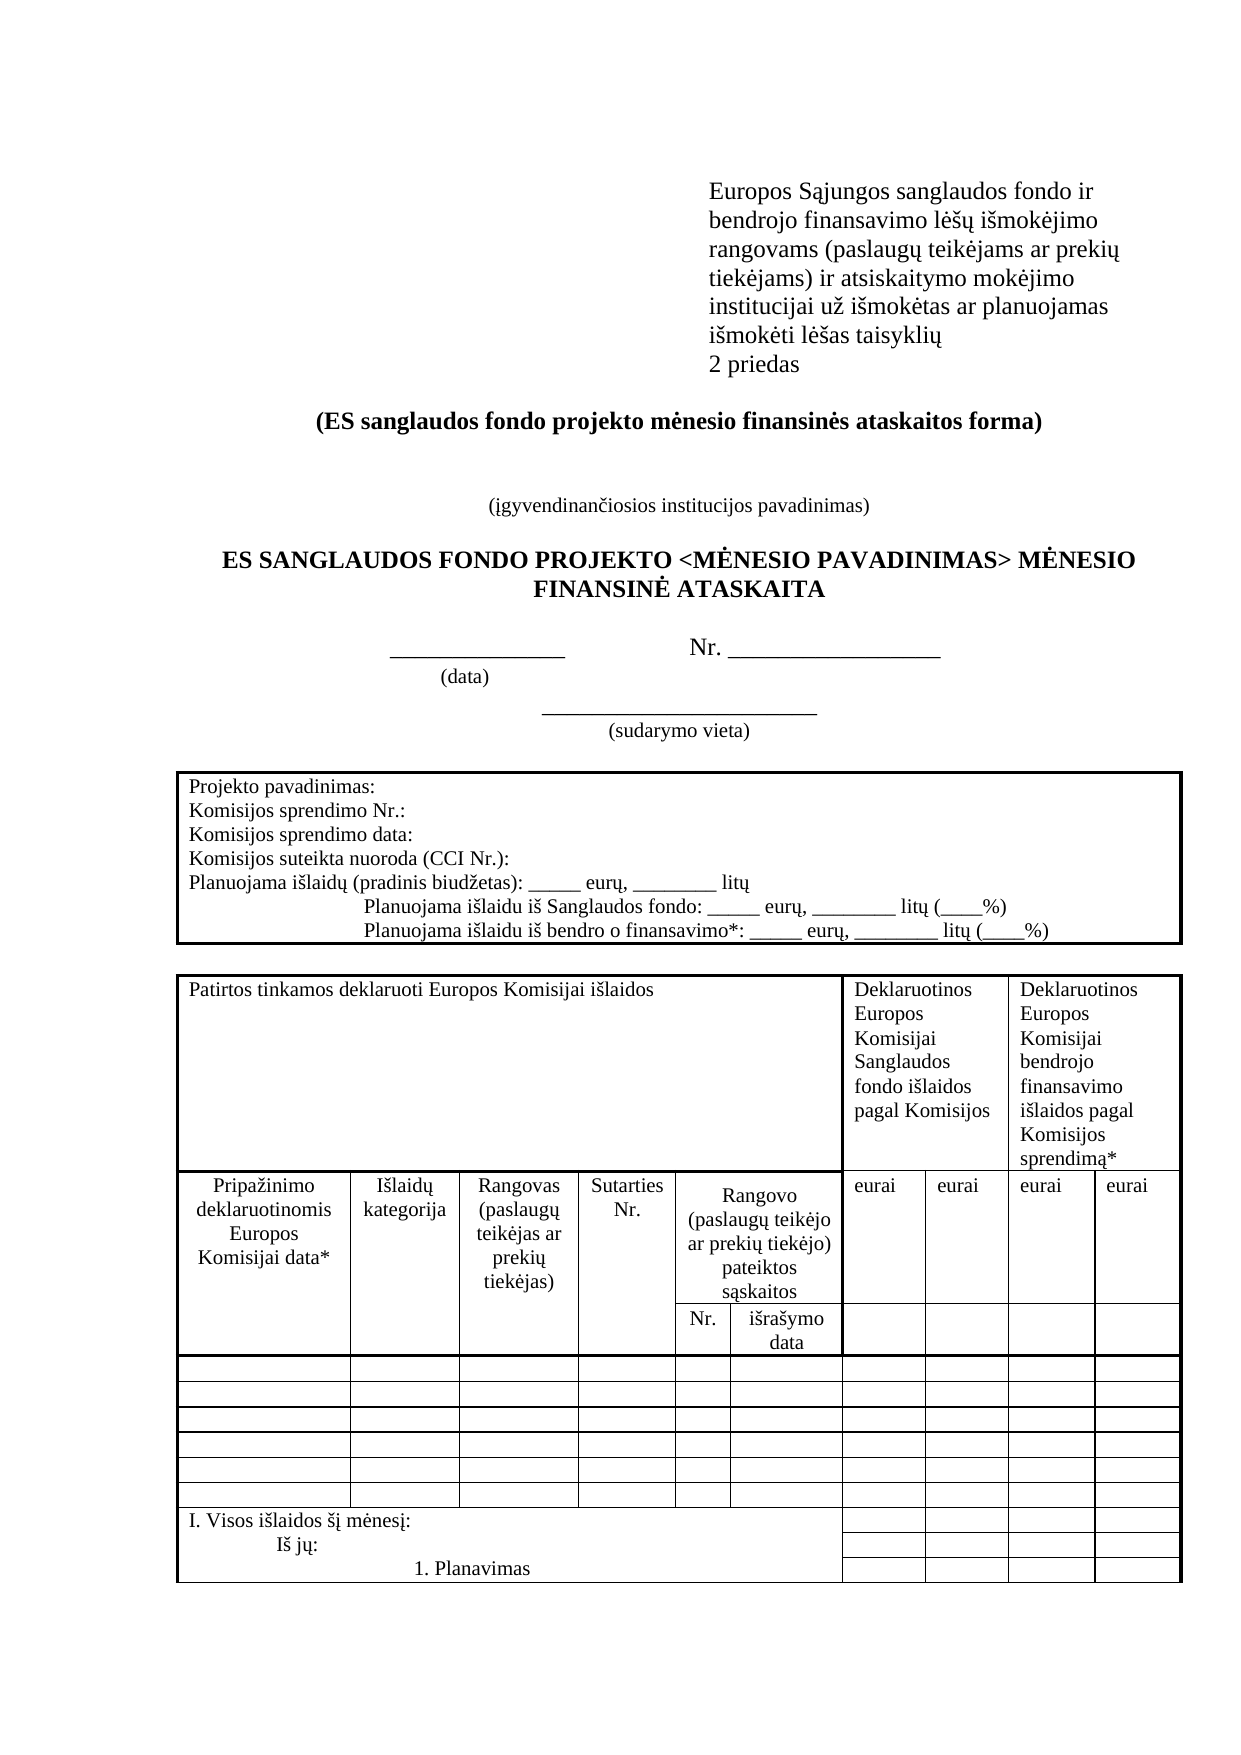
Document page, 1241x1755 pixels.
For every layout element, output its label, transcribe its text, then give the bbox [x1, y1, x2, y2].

text institucijai už išmokėtas ar planuojamas [177, 291, 1181, 320]
table_cell [843, 1382, 925, 1406]
table_cell [579, 1483, 675, 1507]
table_cell [460, 1357, 578, 1381]
table_cell [579, 1382, 675, 1406]
table_cell [351, 1382, 459, 1406]
table_cell [843, 1458, 925, 1482]
table_cell [351, 1483, 459, 1507]
table_cell [1096, 1483, 1179, 1507]
table_cell [1009, 1458, 1094, 1482]
table_cell [1009, 1382, 1094, 1406]
table_cell [1009, 1508, 1094, 1532]
table_cell [731, 1458, 842, 1482]
text ______________________ [177, 689, 1181, 718]
table_header Deklaruotinos Europos Komisijai Sanglaudos fondo išlaidos pagal Komisijos [844, 977, 1008, 1170]
table_cell [1009, 1558, 1094, 1582]
table_cell [731, 1382, 842, 1406]
table_cell Pripažinimo deklaruotinomis Europos Komisijai data* [179, 1173, 350, 1354]
table_cell [351, 1458, 459, 1482]
table_cell [1009, 1304, 1094, 1354]
table_cell [1096, 1558, 1179, 1582]
table_cell [1096, 1433, 1179, 1457]
table_cell [1009, 1408, 1094, 1431]
table_cell [843, 1533, 925, 1557]
table_cell [1096, 1533, 1179, 1557]
table_cell [676, 1357, 730, 1381]
table_cell eurai [926, 1171, 1008, 1303]
table_cell [844, 1304, 925, 1354]
table_cell [1009, 1433, 1094, 1457]
table_cell [1096, 1382, 1179, 1406]
table_cell [843, 1558, 925, 1582]
table_cell [579, 1458, 675, 1482]
text ES SANGLAUDOS FONDO PROJEKTO <MĖNESIO PAVADINIMAS> MĖNESIO FINANSINĖ ATASKAITA [177, 545, 1181, 603]
table_cell [926, 1508, 1008, 1532]
text bendrojo finansavimo lėšų išmokėjimo [177, 205, 1181, 234]
table_cell [351, 1408, 459, 1431]
table_cell [843, 1508, 925, 1532]
table_cell [926, 1483, 1008, 1507]
table_cell [460, 1382, 578, 1406]
table_cell [460, 1458, 578, 1482]
table_cell [351, 1357, 459, 1381]
table_cell išrašymo data [731, 1304, 841, 1354]
table_header Projekto pavadinimas: Komisijos sprendimo Nr.: Komisijos sprendimo data: Komisijos suteikta nuoroda (CCI Nr.): Planuojama išlaidų (pradinis biudžetas): _____ eurų, ________ litų Planuojama išlaidu iš Sanglaudos fondo: _____ eurų, ________ litų (____%) Planuojama išlaidu iš bendro o finansavimo*: _____ eurų, ________ litų (____%) [179, 774, 1179, 942]
table_cell [926, 1533, 1008, 1557]
table_cell [179, 1433, 350, 1457]
text išmokėti lėšas taisyklių [177, 320, 1181, 349]
text (ES sanglaudos fondo projekto mėnesio finansinės ataskaitos forma) [177, 406, 1181, 435]
table_cell [351, 1433, 459, 1457]
table_cell I. Visos išlaidos šį mėnesį: Iš jų: 1. Planavimas [179, 1508, 842, 1582]
table_cell [579, 1433, 675, 1457]
text ______________ Nr. _________________ [177, 632, 1181, 660]
table_cell [676, 1382, 730, 1406]
table_cell [1096, 1304, 1179, 1354]
table_cell [926, 1408, 1008, 1431]
table_cell [1009, 1483, 1094, 1507]
table_cell [676, 1433, 730, 1457]
table_cell [1096, 1357, 1179, 1381]
table_cell [731, 1483, 842, 1507]
table_cell [843, 1357, 925, 1381]
table_cell [179, 1408, 350, 1431]
table_cell Sutarties Nr. [579, 1173, 675, 1354]
table_cell [460, 1408, 578, 1431]
table_cell [1096, 1408, 1179, 1431]
table_cell [676, 1458, 730, 1482]
table_cell [1096, 1508, 1179, 1532]
text (data) [177, 660, 1181, 689]
table_cell eurai [844, 1171, 925, 1303]
table_cell eurai [1096, 1171, 1179, 1303]
table_cell [676, 1483, 730, 1507]
table_cell [460, 1483, 578, 1507]
table_cell [579, 1408, 675, 1431]
table_cell [731, 1357, 842, 1381]
table_cell [460, 1433, 578, 1457]
text tiekėjams) ir atsiskaitymo mokėjimo [177, 263, 1181, 291]
table_cell Išlaidų kategorija [351, 1173, 459, 1354]
table_cell [179, 1357, 350, 1381]
table_cell [926, 1304, 1008, 1354]
table_cell [926, 1433, 1008, 1457]
table_header Deklaruotinos Europos Komisijai bendrojo finansavimo išlaidos pagal Komisijos sprendimą* [1009, 977, 1179, 1170]
table_cell [926, 1357, 1008, 1381]
text Europos Sąjungos sanglaudos fondo ir [177, 176, 1181, 205]
table_cell [843, 1483, 925, 1507]
table_cell [179, 1382, 350, 1406]
table_header Patirtos tinkamos deklaruoti Europos Komisijai išlaidos [179, 977, 841, 1170]
table_cell Rangovo (paslaugų teikėjo ar prekių tiekėjo) pateiktos sąskaitos [676, 1173, 841, 1303]
table_cell [731, 1433, 842, 1457]
table_cell [1009, 1357, 1094, 1381]
table_cell [1009, 1533, 1094, 1557]
table_cell eurai [1009, 1171, 1094, 1303]
table_cell [843, 1433, 925, 1457]
table_cell [926, 1558, 1008, 1582]
text 2 priedas [177, 349, 1181, 378]
table_cell [676, 1408, 730, 1431]
table_cell [579, 1357, 675, 1381]
text (įgyvendinančiosios institucijos pavadinimas) [177, 493, 1181, 517]
table_cell Rangovas (paslaugų teikėjas ar prekių tiekėjas) [460, 1173, 578, 1354]
table_cell [843, 1408, 925, 1431]
text rangovams (paslaugų teikėjams ar prekių [177, 234, 1181, 263]
table_cell [731, 1408, 842, 1431]
table_cell Nr. [676, 1304, 730, 1354]
text (sudarymo vieta) [177, 718, 1181, 742]
table_cell [926, 1458, 1008, 1482]
table_cell [926, 1382, 1008, 1406]
table_cell [179, 1458, 350, 1482]
table_cell [179, 1483, 350, 1507]
table_cell [1096, 1458, 1179, 1482]
